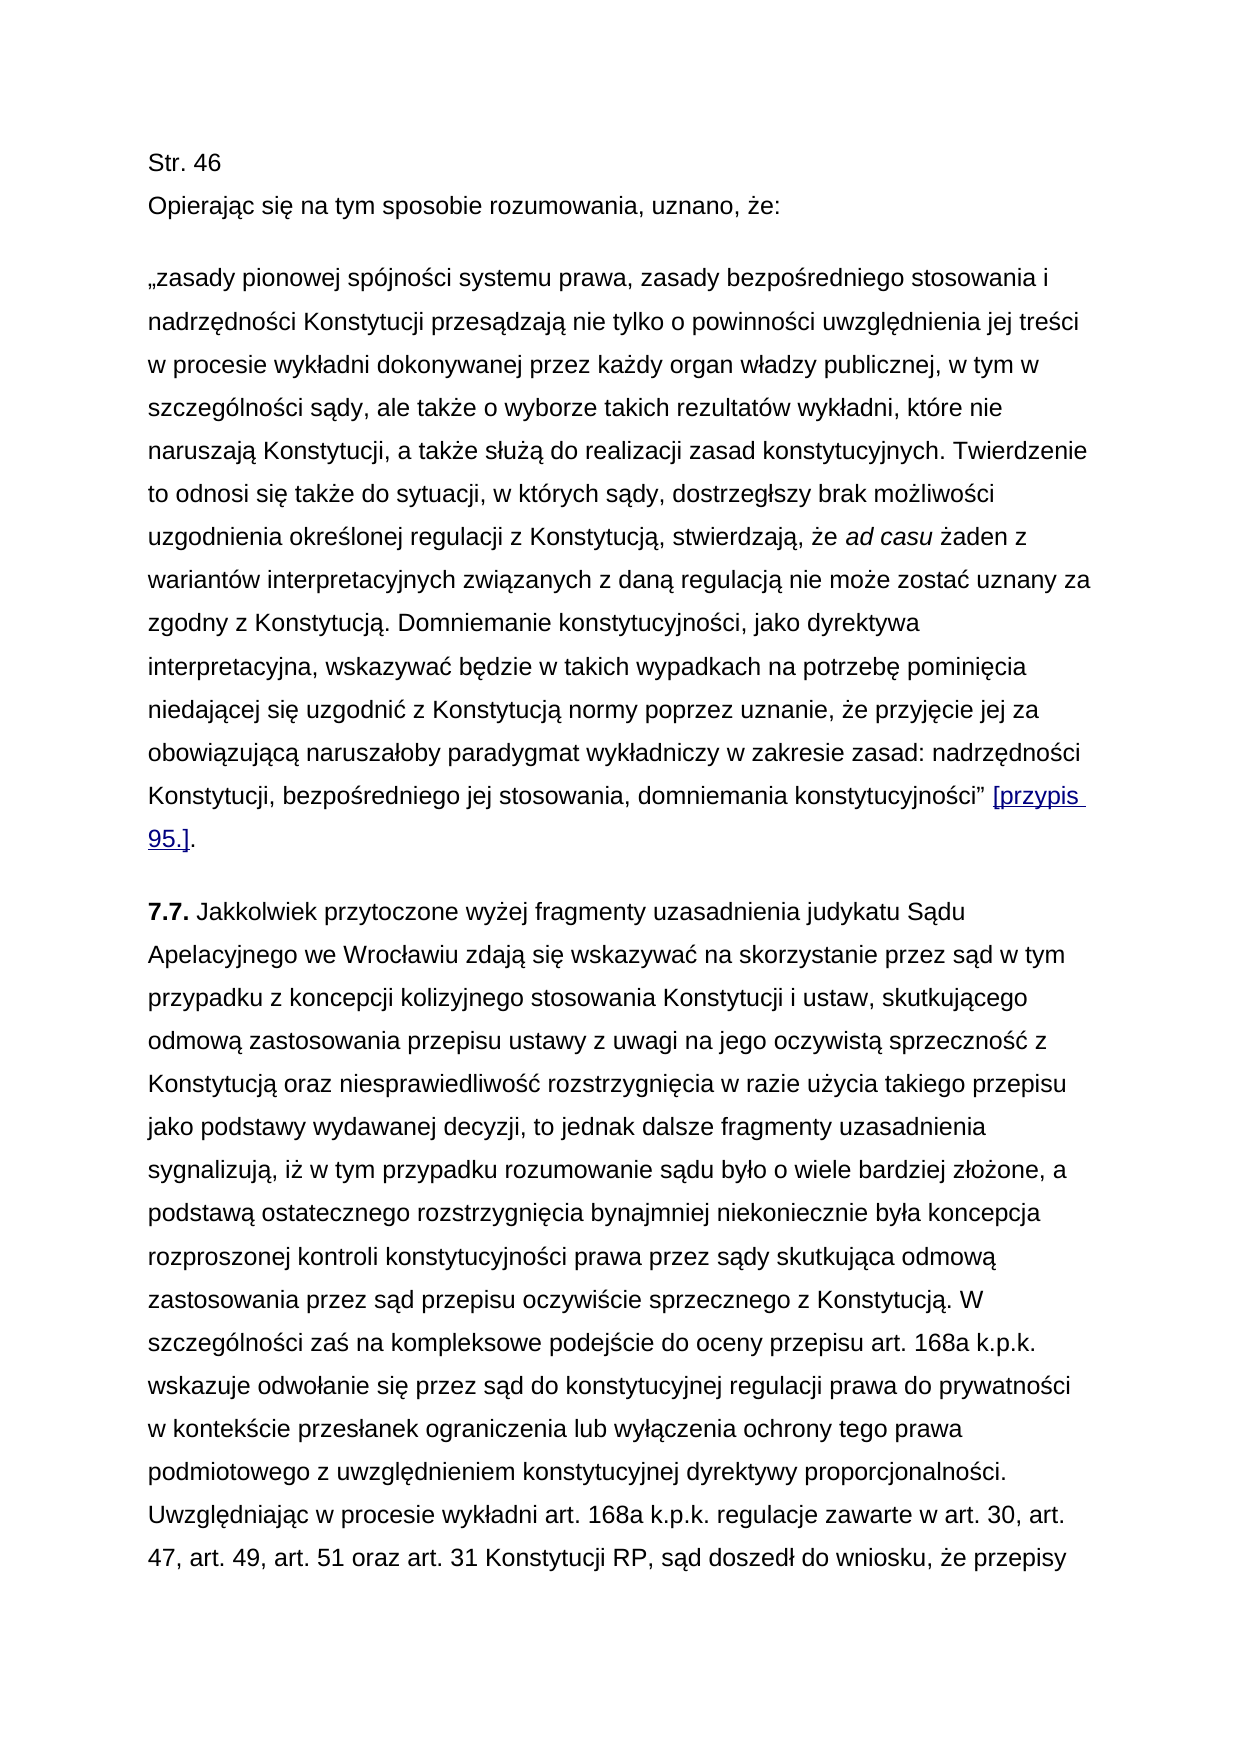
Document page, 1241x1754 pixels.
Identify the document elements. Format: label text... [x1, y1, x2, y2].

text 7.7. Jakkolwiek przytoczone wyżej fragmenty uzasadnienia judykatu Sądu Apelacyjnego we Wrocławiu zdają się wskazywać na skorzystanie przez sąd w tym przypadku z koncepcji kolizyjnego stosowania Konstytucji i ustaw, skutkującego odmową zastosowania przepisu ustawy z uwagi na jego oczywistą sprzeczność z Konstytucją oraz niesprawiedliwość rozstrzygnięcia w razie użycia takiego przepisu jako podstawy wydawanej decyzji, to jednak dalsze fragmenty uzasadnienia sygnalizują, iż w tym przypadku rozumowanie sądu było o wiele bardziej złożone, a podstawą ostatecznego rozstrzygnięcia bynajmniej niekoniecznie była koncepcja rozproszonej kontroli konstytucyjności prawa przez sądy skutkująca odmową zastosowania przez sąd przepisu oczywiście sprzecznego z Konstytucją. W szczególności zaś na kompleksowe podejście do oceny przepisu art. 168a k.p.k. wskazuje odwołanie się przez sąd do konstytucyjnej regulacji prawa do prywatności w kontekście przesłanek ograniczenia lub wyłączenia ochrony tego prawa podmiotowego z uwzględnieniem konstytucyjnej dyrektywy proporcjonalności. Uwzględniając w procesie wykładni art. 168a k.p.k. regulacje zawarte w art. 30, art. 47, art. 49, art. 51 oraz art. 31 Konstytucji RP, sąd doszedł do wniosku, że przepisy [148, 897, 1093, 1572]
text Opierając się na tym sposobie rozumowania, uznano, że: [148, 191, 1093, 219]
text Str. 46 [148, 148, 1093, 176]
text „zasady pionowej spójności systemu prawa, zasady bezpośredniego stosowania i nadrzędności Konstytucji przesądzają nie tylko o powinności uwzględnienia jej treści w procesie wykładni dokonywanej przez każdy organ władzy publicznej, w tym w szczególności sądy, ale także o wyborze takich rezultatów wykładni, które nie naruszają Konstytucji, a także służą do realizacji zasad konstytucyjnych. Twierdzenie to odnosi się także do sytuacji, w których sądy, dostrzegłszy brak możliwości uzgodnienia określonej regulacji z Konstytucją, stwierdzają, że ad casu żaden z wariantów interpretacyjnych związanych z daną regulacją nie może zostać uznany za zgodny z Konstytucją. Domniemanie konstytucyjności, jako dyrektywa interpretacyjna, wskazywać będzie w takich wypadkach na potrzebę pominięcia niedającej się uzgodnić z Konstytucją normy poprzez uznanie, że przyjęcie jej za obowiązującą naruszałoby paradygmat wykładniczy w zakresie zasad: nadrzędności Konstytucji, bezpośredniego jej stosowania, domniemania konstytucyjności” [przypis 95.]. [148, 263, 1093, 853]
